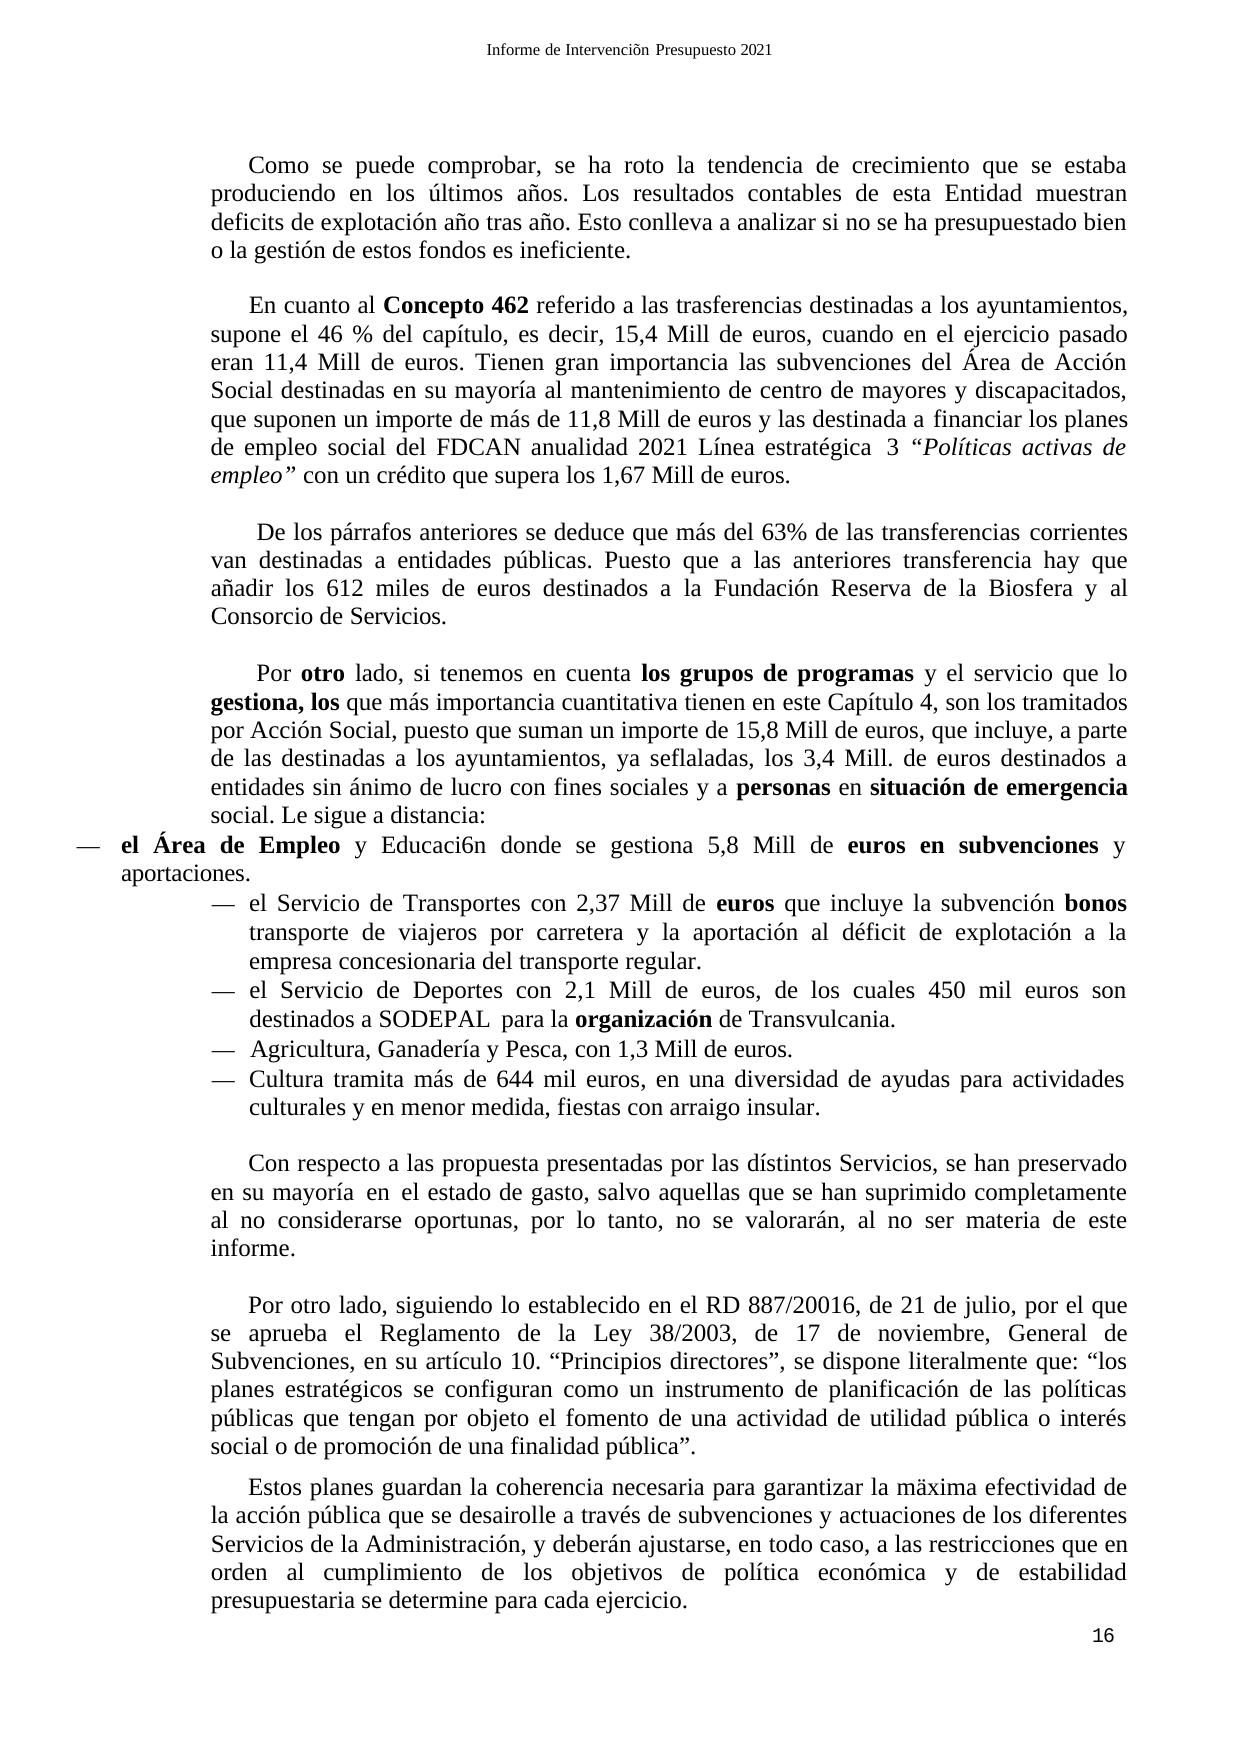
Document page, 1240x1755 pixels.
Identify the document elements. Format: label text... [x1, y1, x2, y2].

text Por otro lado, siguiendo lo establecido en el RD 887/20016, de 21 de julio, por el que se aprueba el Reglamento de la Ley 38/2003, de 17 de noviembre, General de Subvenciones, en su artículo 10. “Principios directores”, se dispone literalmente que: “los planes estratégicos se configuran como un instrumento de planificación de las políticas públicas que tengan por objeto el fomento de una actividad de utilidad pública o interés social o de promoción de una finalidad pública”. [210, 1291, 1128, 1460]
text En cuanto al Concepto 462 referido a las trasferencias destinadas a los ayuntamientos, supone el 46 % del capítulo, es decir, 15,4 Mill de euros, cuando en el ejercicio pasado eran 11,4 Mill de euros. Tienen gran importancia las subvenciones del Área de Acción Social destinadas en su mayoría al mantenimiento de centro de mayores y discapacitados, que suponen un importe de más de 11,8 Mill de euros y las destinada a financiar los planes de empleo social del FDCAN anualidad 2021 Línea estratégica 3 “Políticas activas de empleo” con un crédito que supera los 1,67 Mill de euros. [210, 291, 1128, 489]
text Con respecto a las propuesta presentadas por las dístintos Servicios, se han preservado en su mayoría en el estado de gasto, salvo aquellas que se han suprimido completamente al no considerarse oportunas, por lo tanto, no se valorarán, al no ser materia de este informe. [210, 1149, 1128, 1262]
list el Servicio de Transportes con 2,37 Mill de euros que incluye la subvención bonos transporte de viajeros por carretera y la aportación al déficit de explotación a la empresa concesionaria del transporte regular. [212, 888, 1127, 975]
list Agricultura, Ganadería y Pesca, con 1,3 Mill de euros. [212, 1034, 1185, 1063]
text De los párrafos anteriores se deduce que más del 63% de las transferencias corrientes van destinadas a entidades públicas. Puesto que a las anteriores transferencia hay que añadir los 612 miles de euros destinados a la Fundación Reserva de la Biosfera y al Consorcio de Servicios. [211, 517, 1128, 630]
text Estos planes guardan la coherencia necesaria para garantizar la mäxima efectividad de la acción pública que se desairolle a través de subvenciones y actuaciones de los diferentes Servicios de la Administración, y deberán ajustarse, en todo caso, a las restricciones que en orden al cumplimiento de los objetivos de política económica y de estabilidad presupuestaria se determine para cada ejercicio. [211, 1473, 1128, 1614]
text Como se puede comprobar, se ha roto la tendencia de crecimiento que se estaba produciendo en los últimos años. Los resultados contables de esta Entidad muestran deficits de explotación año tras año. Esto conlleva a analizar si no se ha presupuestado bien o la gestión de estos fondos es ineficiente. [211, 151, 1128, 264]
list Cultura tramita más de 644 mil euros, en una diversidad de ayudas para actividades culturales y en menor medida, fiestas con arraigo insular. [212, 1066, 1126, 1121]
list el Área de Empleo y Educaci6n donde se gestiona 5,8 Mill de euros en subvenciones y aportaciones. [77, 831, 1127, 887]
text Por otro lado, si tenemos en cuenta los grupos de programas y el servicio que lo gestiona, los que más importancia cuantitativa tienen en este Capítulo 4, son los tramitados por Acción Social, puesto que suman un importe de 15,8 Mill de euros, que incluye, a parte de las destinadas a los ayuntamientos, ya seflaladas, los 3,4 Mill. de euros destinados a entidades sin ánimo de lucro con fines sociales y a personas en situación de emergencia social. Le sigue a distancia: [210, 659, 1128, 829]
list el Servicio de Deportes con 2,1 Mill de euros, de los cuales 450 mil euros son destinados a SODEPAL para la organización de Transvulcania. [212, 976, 1128, 1033]
